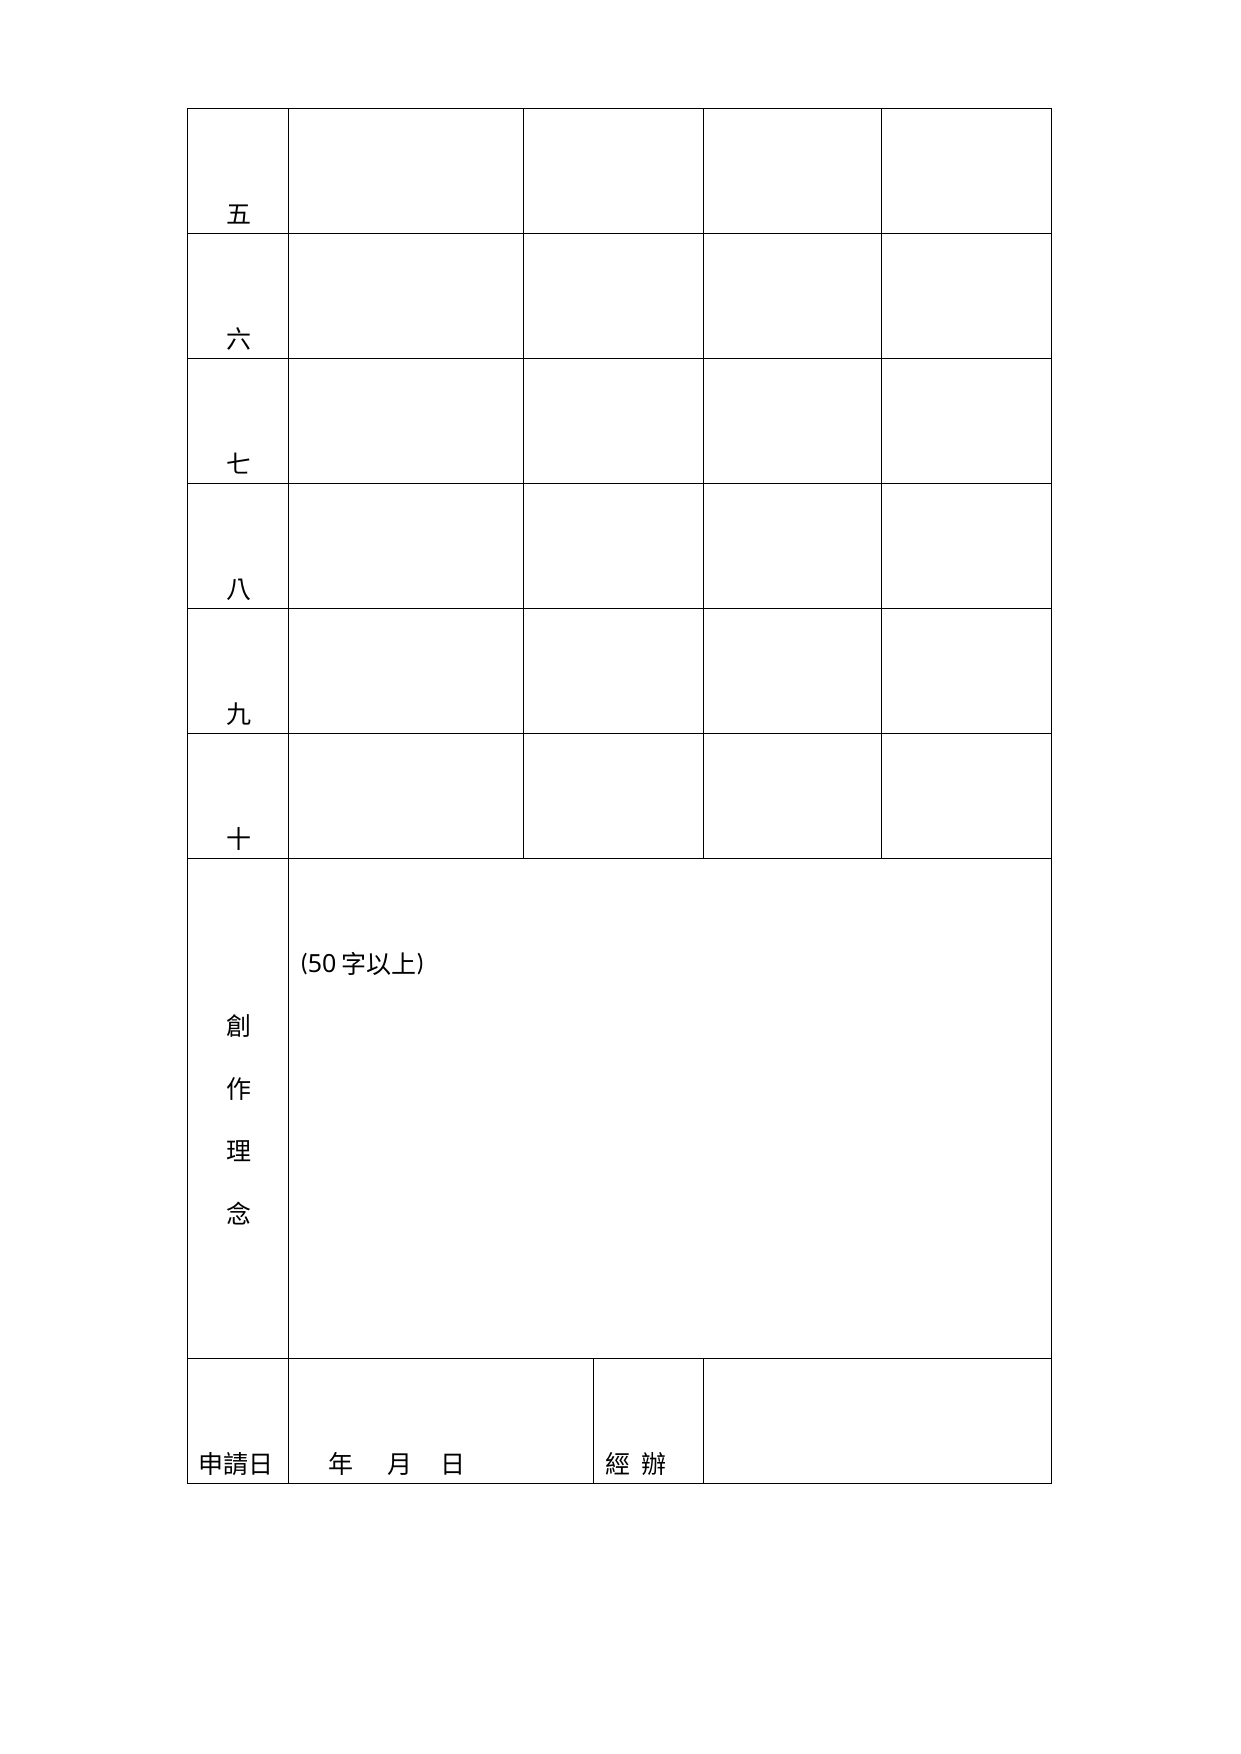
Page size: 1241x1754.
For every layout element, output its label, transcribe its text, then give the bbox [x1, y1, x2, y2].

table_cell [882, 484, 1051, 608]
table_cell 八 [188, 484, 288, 608]
table_cell [882, 109, 1051, 233]
table_cell [524, 609, 703, 733]
table_cell [882, 359, 1051, 483]
table_cell 創 作 理 念 [188, 859, 288, 1358]
table_cell [524, 484, 703, 608]
table_cell [704, 484, 881, 608]
table_cell [524, 234, 703, 358]
table_cell [704, 109, 881, 233]
table_cell 九 [188, 609, 288, 733]
table_cell 五 [188, 109, 288, 233]
table_cell [524, 109, 703, 233]
table_cell [704, 234, 881, 358]
table_cell [704, 609, 881, 733]
table_cell 十 [188, 734, 288, 858]
table_cell 七 [188, 359, 288, 483]
table_cell [524, 359, 703, 483]
table_cell [882, 234, 1051, 358]
table_cell [289, 359, 523, 483]
table_cell [289, 484, 523, 608]
table_cell [289, 109, 523, 233]
table_cell [704, 1359, 1051, 1483]
table_cell [289, 734, 523, 858]
table_cell 經 辦 [594, 1359, 703, 1483]
table_cell 六 [188, 234, 288, 358]
table_cell (50字以上) [289, 859, 1051, 1358]
table_cell [882, 734, 1051, 858]
table_cell [704, 359, 881, 483]
table_cell 申請日 [188, 1359, 288, 1483]
table_cell [289, 609, 523, 733]
table_cell [524, 734, 703, 858]
table_cell [289, 234, 523, 358]
table_cell 年 月 日 [289, 1359, 593, 1483]
table_cell [882, 609, 1051, 733]
table_cell [704, 734, 881, 858]
